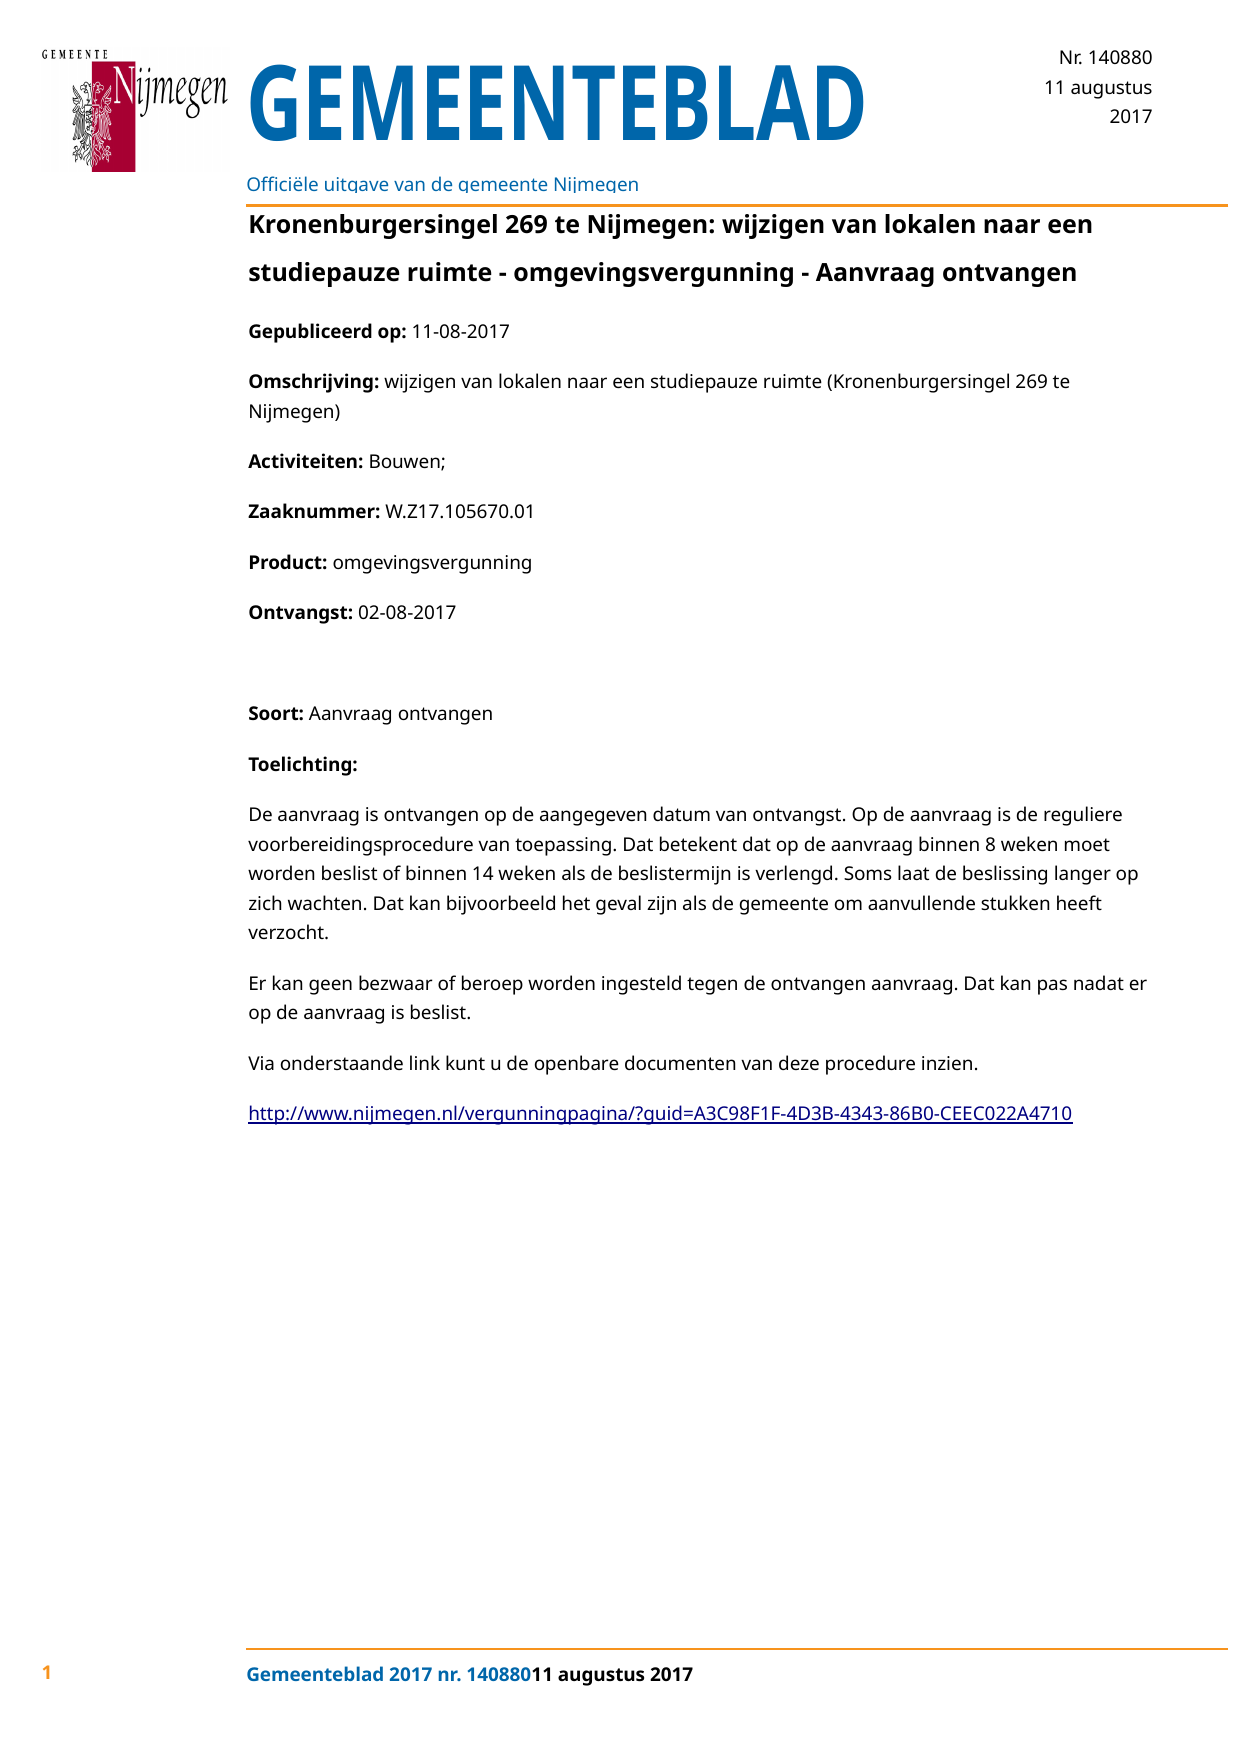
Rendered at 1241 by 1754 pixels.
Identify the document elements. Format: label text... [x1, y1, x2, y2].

text Activiteiten: Bouwen; [248, 448, 1152, 474]
text Er kan geen bezwaar of beroep worden ingesteld tegen de ontvangen aanvraag. Dat kan pas nadat er op de aanvraag is beslist. [248, 970, 1152, 1025]
text Kronenburgersingel 269 te Nijmegen: wijzigen van lokalen naar een studiepauze ruimte - omgevingsvergunning - Aanvraag ontvangen [248, 207, 1152, 288]
text Gepubliceerd op: 11-08-2017 [248, 318, 1152, 344]
text De aanvraag is ontvangen op de aangegeven datum van ontvangst. Op de aanvraag is de reguliere voorbereidingsprocedure van toepassing. Dat betekent dat op de aanvraag binnen 8 weken moet worden beslist of binnen 14 weken als de beslistermijn is verlengd. Soms laat de beslissing langer op zich wachten. Dat kan bijvoorbeeld het geval zijn als de gemeente om aanvullende stukken heeft verzocht. [248, 801, 1152, 945]
text Via onderstaande link kunt u de openbare documenten van deze procedure inzien. [248, 1050, 1152, 1076]
text Ontvangst: 02-08-2017 [248, 599, 1152, 625]
picture [41, 47, 231, 172]
text Zaaknummer: W.Z17.105670.01 [248, 499, 1152, 524]
text Toelichting: [248, 751, 1152, 777]
text Soort: Aanvraag ontvangen [248, 700, 1152, 726]
text http://www.nijmegen.nl/vergunningpagina/?guid=A3C98F1F-4D3B-4343-86B0-CEEC022A4710 [248, 1100, 1152, 1126]
text Omschrijving: wijzigen van lokalen naar een studiepauze ruimte (Kronenburgersingel 269 te Nijmegen) [248, 368, 1152, 424]
text Product: omgevingsvergunning [248, 549, 1152, 575]
